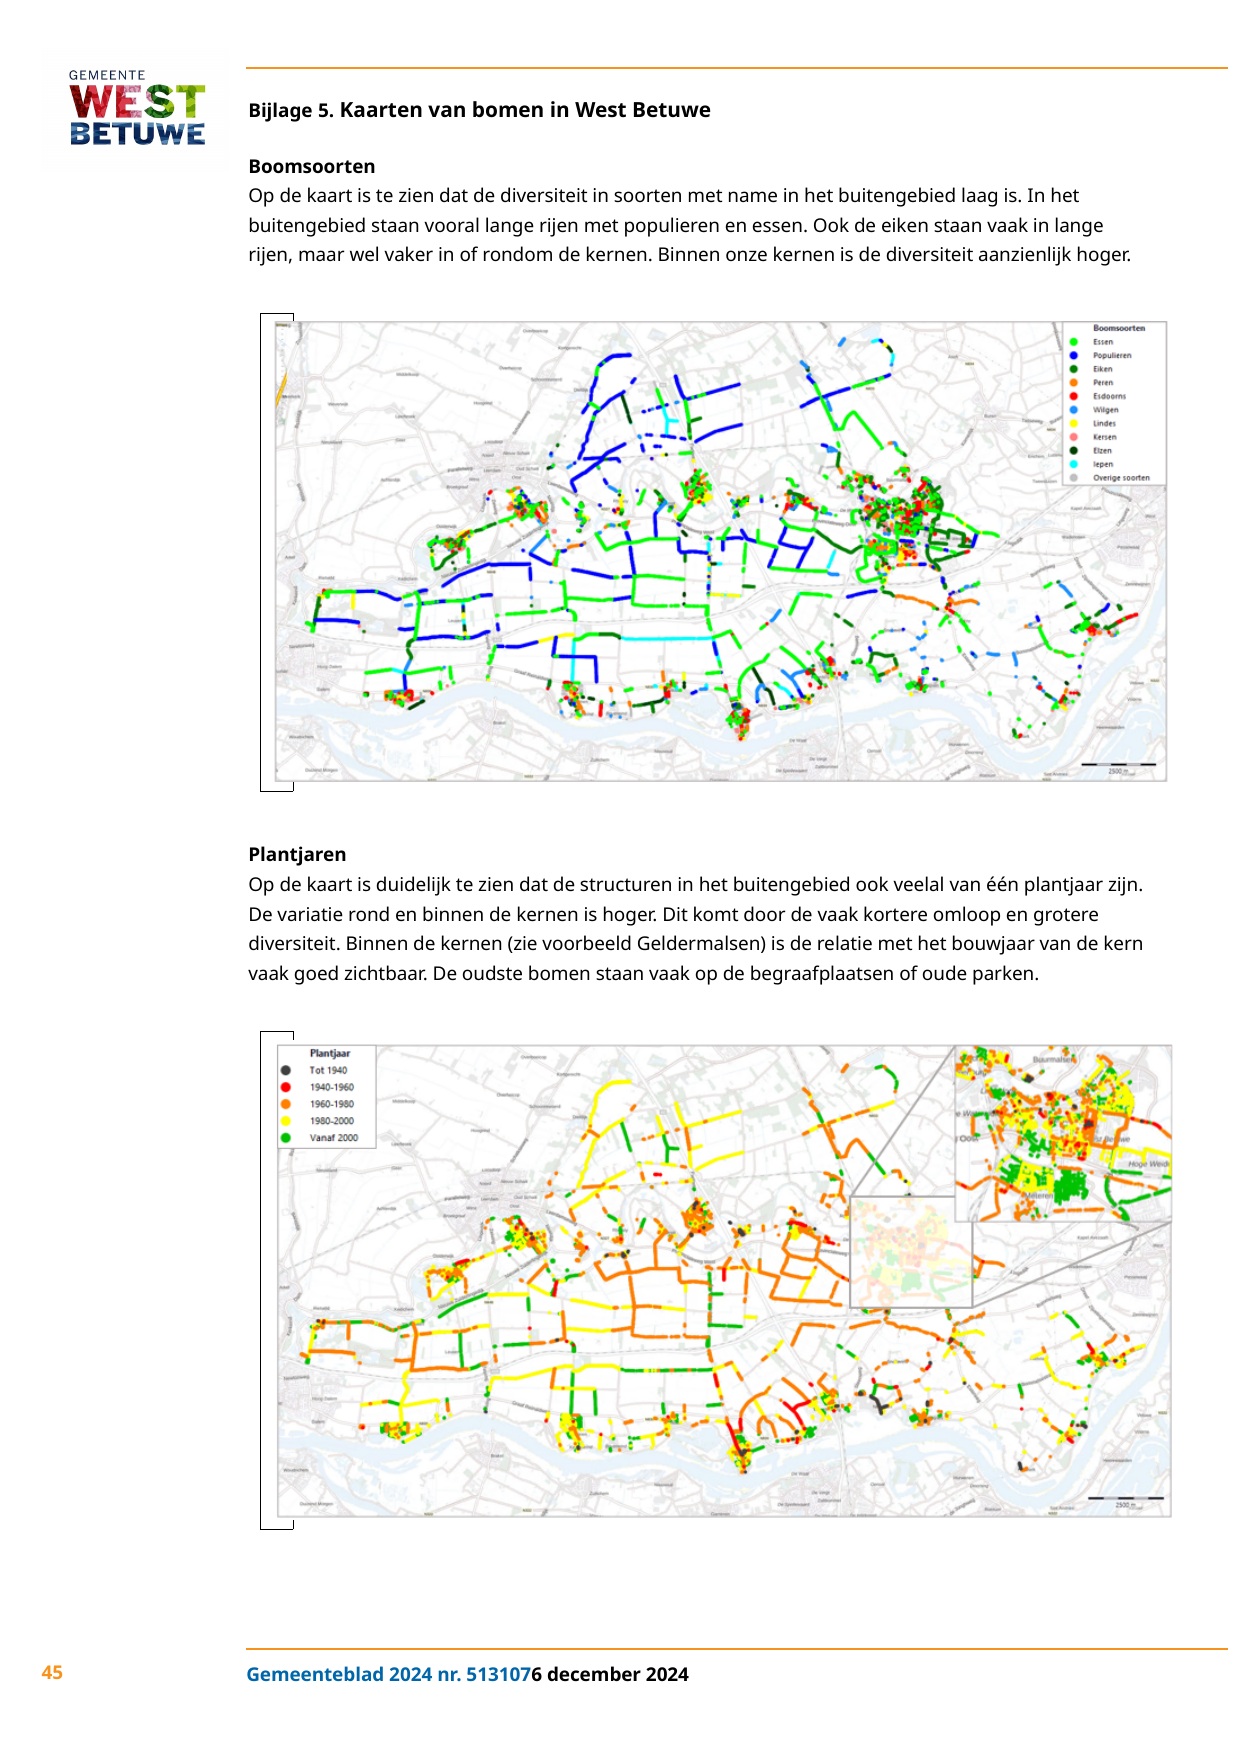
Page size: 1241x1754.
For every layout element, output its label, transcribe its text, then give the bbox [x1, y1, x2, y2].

picture [41, 47, 231, 172]
text Op de kaart is te zien dat de diversiteit in soorten met name in het buitengebied laag is. In het buitengebied staan vooral lange rijen met populieren en essen. Ook de eiken staan vaak in lange rijen, maar wel vaker in of rondom de kernen. Binnen onze kernen is de diversiteit aanzienlijk hoger. [248, 182, 1152, 267]
text Bijlage 5. Kaarten van bomen in West Betuwe [248, 95, 1152, 123]
text Boomsoorten [248, 153, 1152, 179]
picture [268, 321, 1173, 782]
picture [268, 1040, 1173, 1520]
text Plantjaren [248, 842, 1152, 867]
text Op de kaart is duidelijk te zien dat de structuren in het buitengebied ook veelal van één plantjaar zijn. De variatie rond en binnen de kernen is hoger. Dit komt door de vaak kortere omloop en grotere diversiteit. Binnen de kernen (zie voorbeeld Geldermalsen) is de relatie met het bouwjaar van de kern vaak goed zichtbaar. De oudste bomen staan vaak op de begraafplaatsen of oude parken. [248, 871, 1152, 986]
